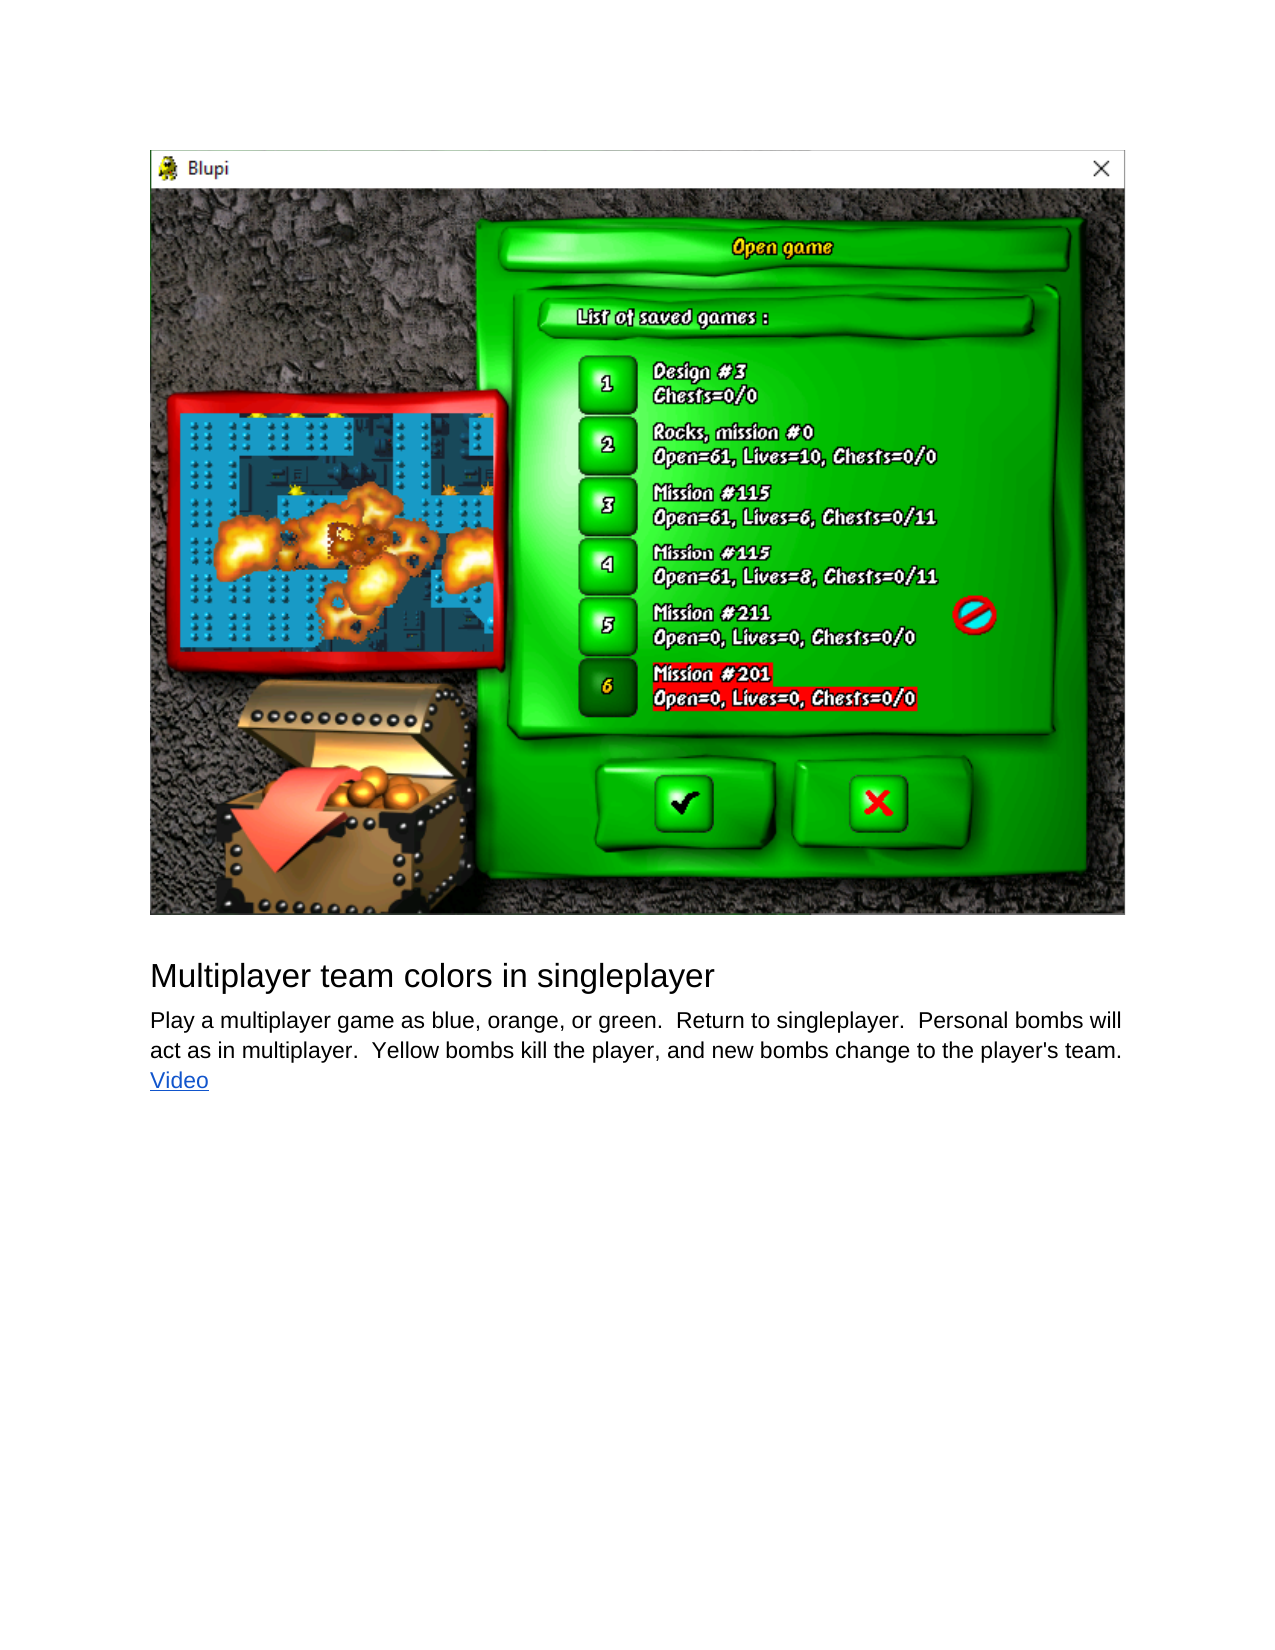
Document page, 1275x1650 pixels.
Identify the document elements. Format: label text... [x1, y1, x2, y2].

subtitle Multiplayer team colors in singleplayer [150, 956, 1125, 994]
text Play a multiplayer game as blue, orange, or green. Return to singleplayer. Personal bombs will act as in multiplayer. Yellow bombs kill the player, and new bombs change to the player's team. Video [150, 1007, 1125, 1094]
picture [150, 150, 1125, 915]
